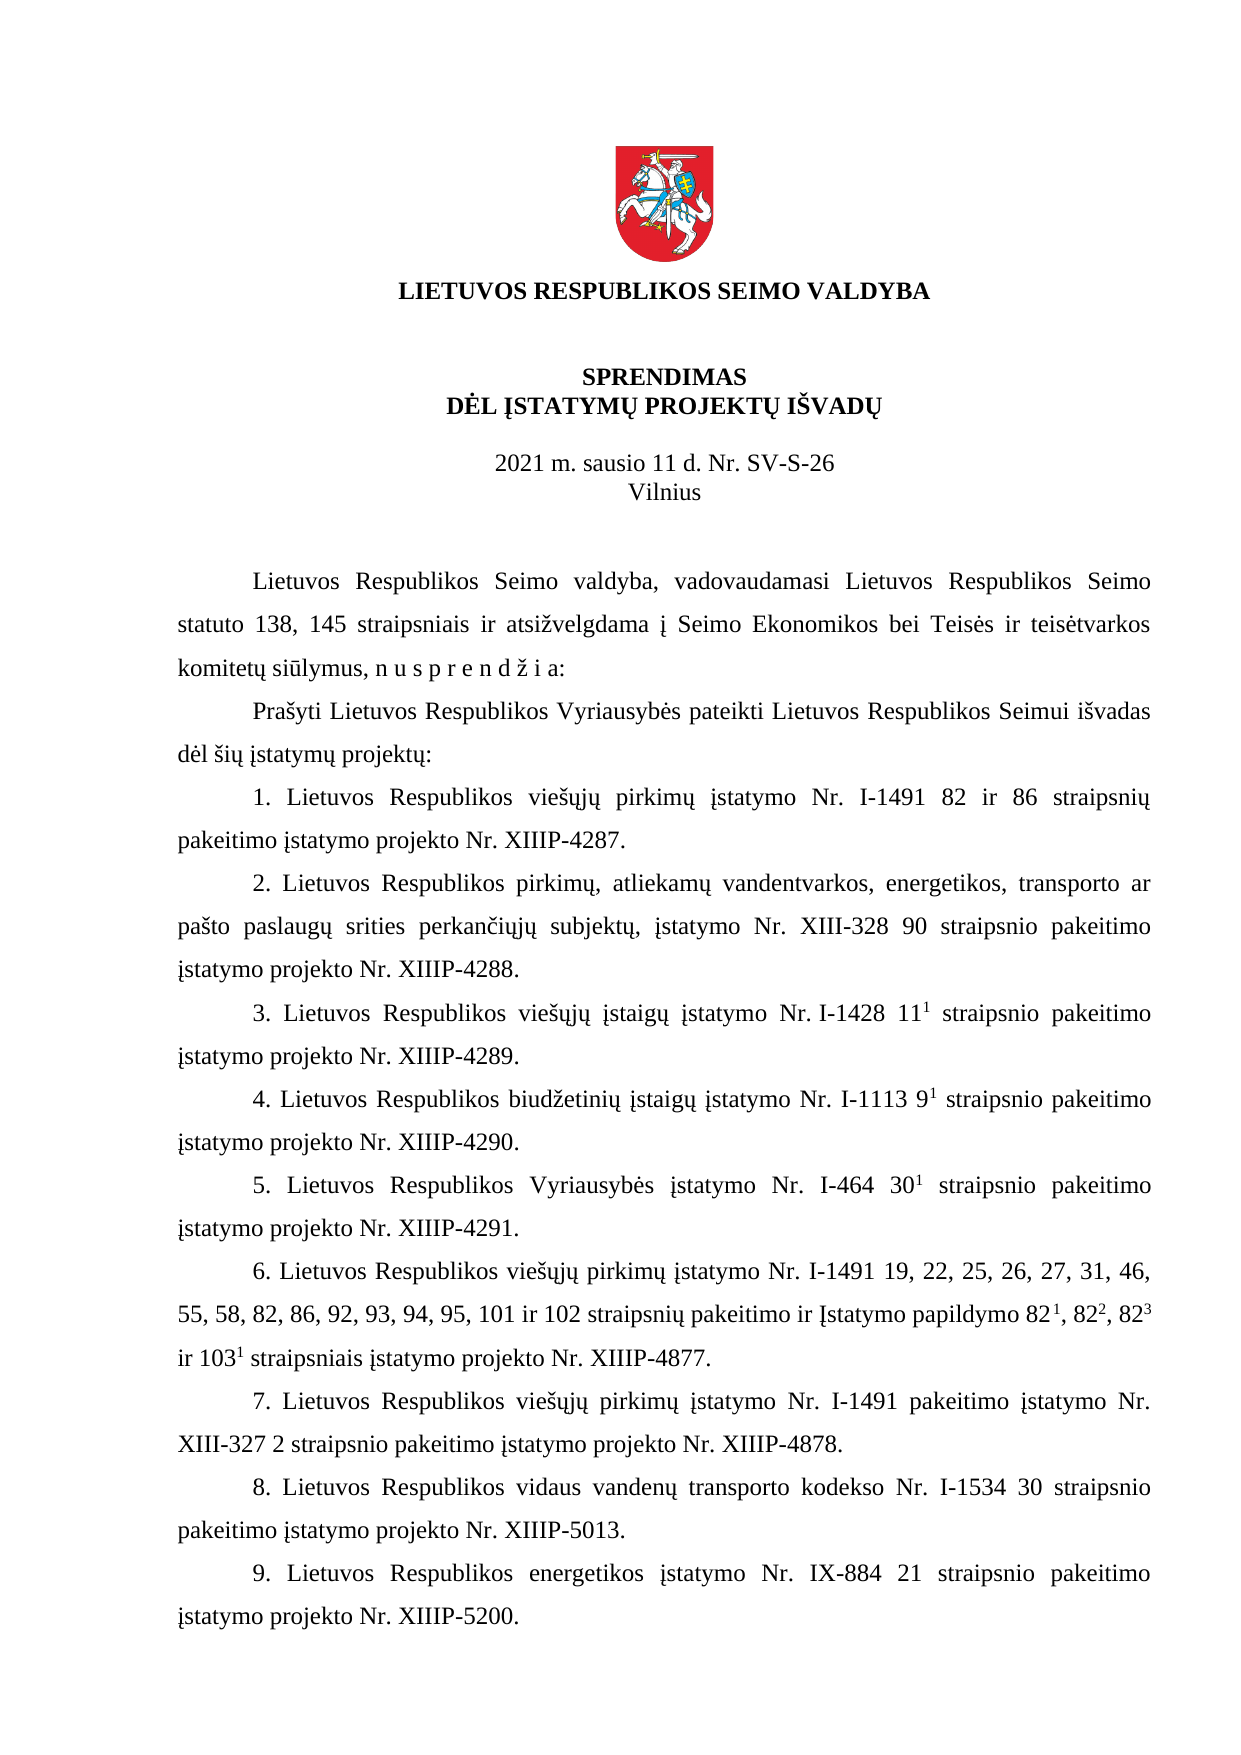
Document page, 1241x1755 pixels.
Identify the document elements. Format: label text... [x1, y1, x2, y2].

text DĖL ĮSTATYMŲ PROJEKTŲ IŠVADŲ [177, 391, 1152, 420]
text LIETUVOS RESPUBLIKOS SEIMO VALDYBA [177, 276, 1152, 305]
text 8. Lietuvos Respublikos vidaus vandenų transporto kodekso Nr. I-1534 30 straipsnio pakeitimo įstatymo projekto Nr. XIIIP-5013. [177, 1472, 1152, 1544]
text SPRENDIMAS [177, 362, 1152, 391]
text 2021 m. sausio 11 d. Nr. SV-S-26 [177, 448, 1152, 477]
text 1. Lietuvos Respublikos viešųjų pirkimų įstatymo Nr. I-1491 82 ir 86 straipsnių pakeitimo įstatymo projekto Nr. XIIIP-4287. [177, 782, 1152, 854]
text 5. Lietuvos Respublikos Vyriausybės įstatymo Nr. I-464 301 straipsnio pakeitimo įstatymo projekto Nr. XIIIP-4291. [177, 1170, 1152, 1242]
text Vilnius [177, 477, 1152, 506]
text Prašyti Lietuvos Respublikos Vyriausybės pateikti Lietuvos Respublikos Seimui išvadas dėl šių įstatymų projektų: [177, 696, 1152, 768]
text Lietuvos Respublikos Seimo valdyba, vadovaudamasi Lietuvos Respublikos Seimo statuto 138, 145 straipsniais ir atsižvelgdama į Seimo Ekonomikos bei Teisės ir teisėtvarkos komitetų siūlymus, nusprendžia: [177, 566, 1152, 681]
text 2. Lietuvos Respublikos pirkimų, atliekamų vandentvarkos, energetikos, transporto ar pašto paslaugų srities perkančiųjų subjektų, įstatymo Nr. XIII-328 90 straipsnio pakeitimo įstatymo projekto Nr. XIIIP-4288. [177, 868, 1152, 983]
text 6. Lietuvos Respublikos viešųjų pirkimų įstatymo Nr. I-1491 19, 22, 25, 26, 27, 31, 46, 55, 58, 82, 86, 92, 93, 94, 95, 101 ir 102 straipsnių pakeitimo ir Įstatymo papildymo 821, 822, 823 ir 1031 straipsniais įstatymo projekto Nr. XIIIP-4877. [177, 1256, 1152, 1371]
text 9. Lietuvos Respublikos energetikos įstatymo Nr. IX-884 21 straipsnio pakeitimo įstatymo projekto Nr. XIIIP-5200. [177, 1558, 1152, 1630]
text 7. Lietuvos Respublikos viešųjų pirkimų įstatymo Nr. I-1491 pakeitimo įstatymo Nr. XIII-327 2 straipsnio pakeitimo įstatymo projekto Nr. XIIIP-4878. [177, 1386, 1152, 1458]
text 3. Lietuvos Respublikos viešųjų įstaigų įstatymo Nr. I-1428 111 straipsnio pakeitimo įstatymo projekto Nr. XIIIP-4289. [177, 998, 1152, 1069]
text 4. Lietuvos Respublikos biudžetinių įstaigų įstatymo Nr. I-1113 91 straipsnio pakeitimo įstatymo projekto Nr. XIIIP-4290. [177, 1084, 1152, 1156]
